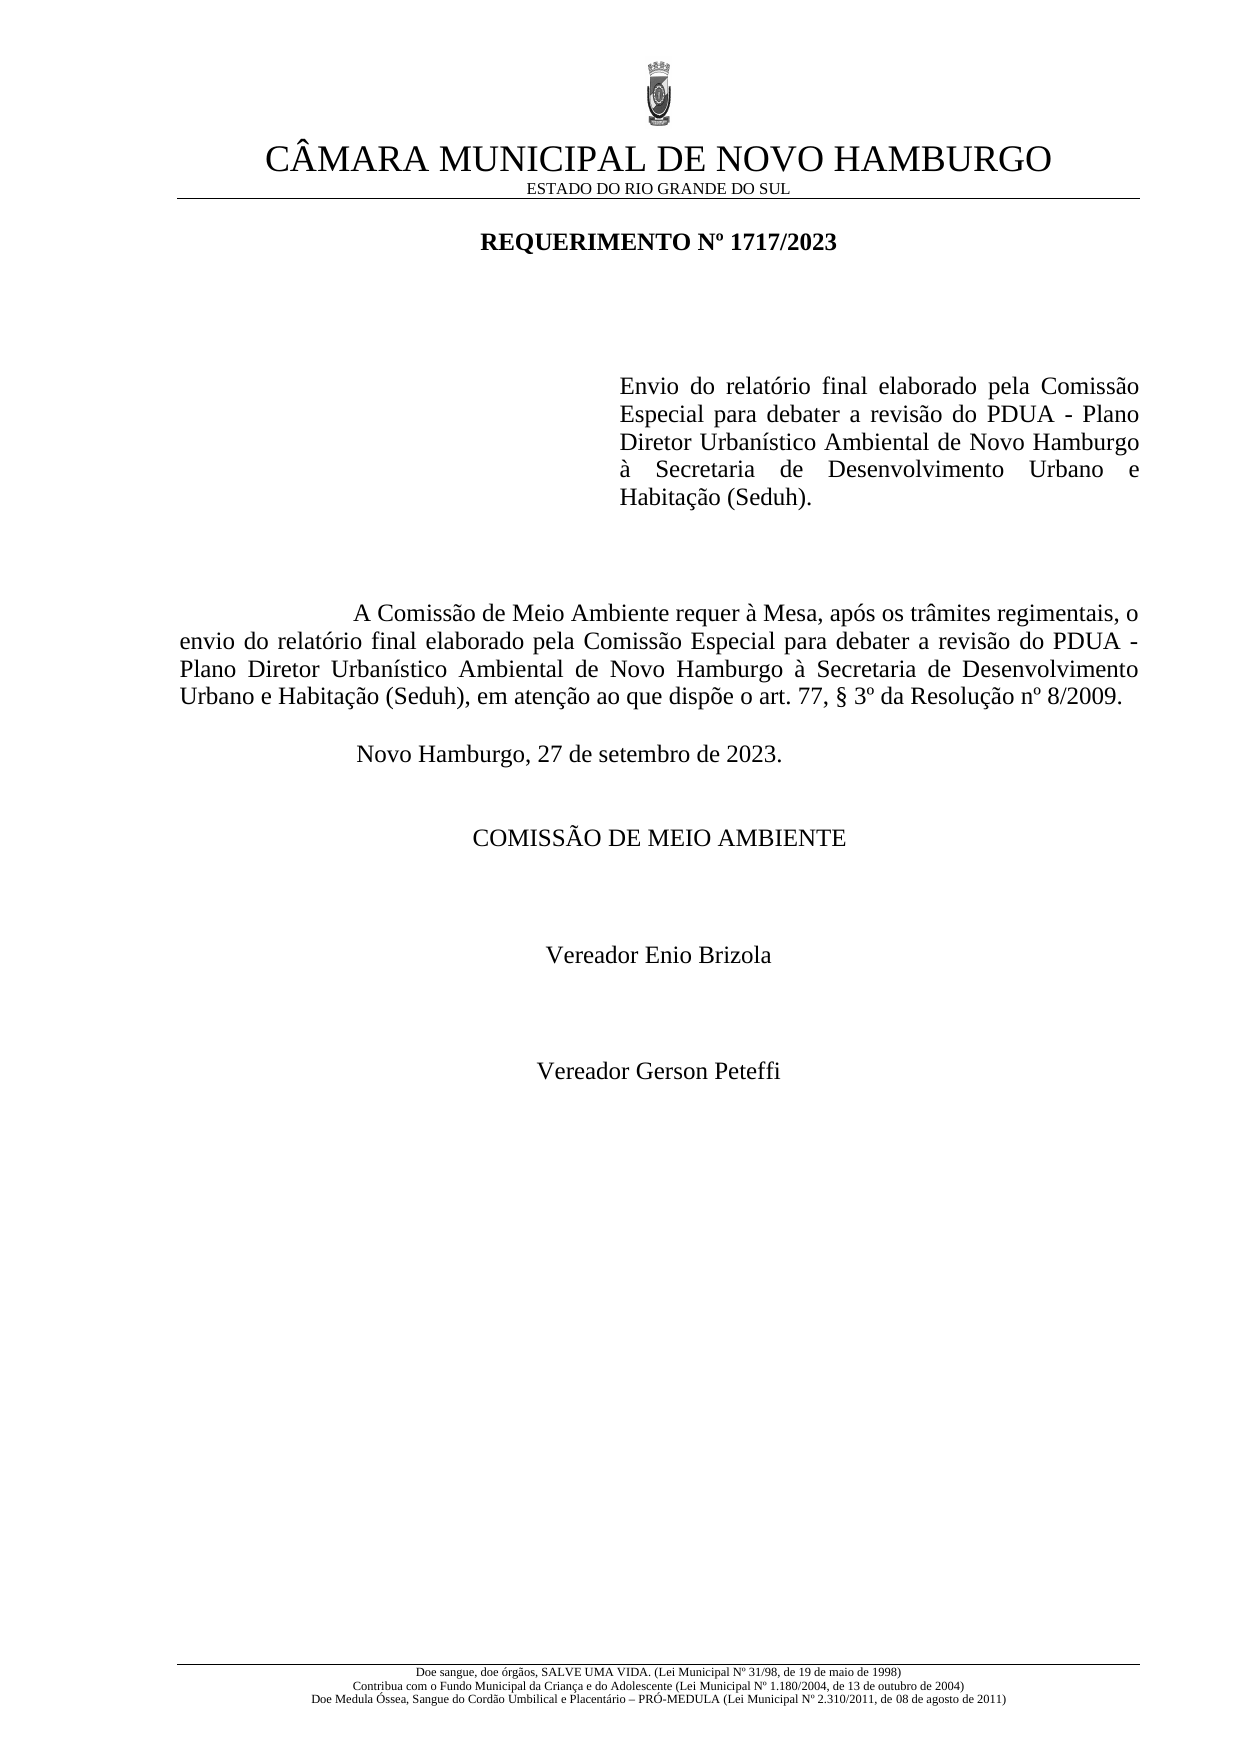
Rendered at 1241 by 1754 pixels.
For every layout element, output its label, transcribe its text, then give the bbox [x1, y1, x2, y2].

text Vereador Gerson Peteffi [177, 1057, 1140, 1085]
text Envio do relatório final elaborado pela Comissão Especial para debater a revisão do PDUA - Plano Diretor Urbanístico Ambiental de Novo Hamburgo à Secretaria de Desenvolvimento Urbano e Habitação (Seduh). [619, 372, 1140, 511]
text Novo Hamburgo, 27 de setembro de 2023. [177, 740, 1140, 767]
text COMISSÃO DE MEIO AMBIENTE [179, 824, 1140, 852]
title REQUERIMENTO Nº 1717/2023 [177, 228, 1140, 256]
text A Comissão de Meio Ambiente requer à Mesa, após os trâmites regimentais, o envio do relatório final elaborado pela Comissão Especial para debater a revisão do PDUA - Plano Diretor Urbanístico Ambiental de Novo Hamburgo à Secretaria de Desenvolvimento Urbano e Habitação (Seduh), em atenção ao que dispõe o art. 77, § 3º da Resolução nº 8/2009. [179, 599, 1140, 710]
text Vereador Enio Brizola [177, 941, 1140, 968]
